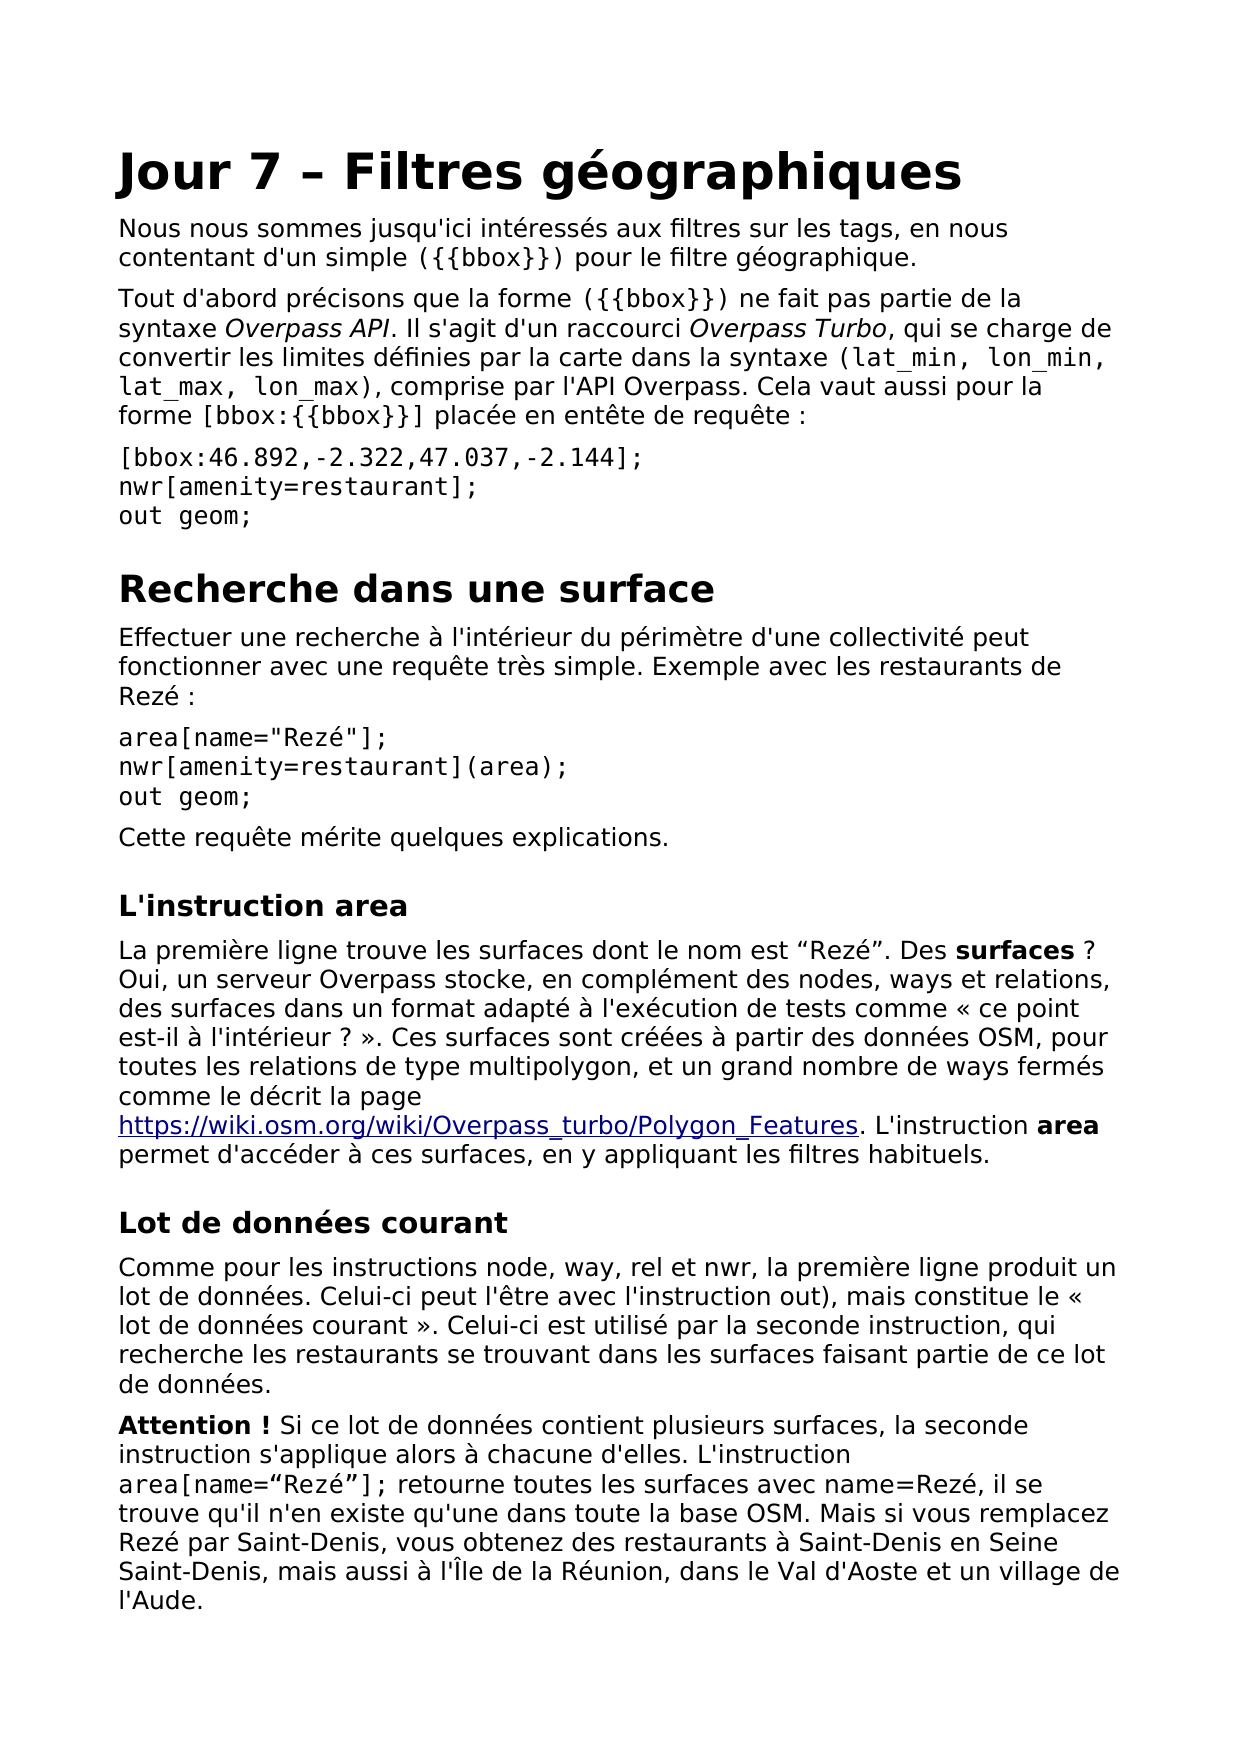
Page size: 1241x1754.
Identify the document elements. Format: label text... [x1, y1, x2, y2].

text area[name="Rezé"]; nwr[amenity=restaurant](area); out geom; [118, 723, 1122, 811]
subtitle Lot de données courant [118, 1207, 1122, 1241]
text Nous nous sommes jusqu'ici intéressés aux filtres sur les tags, en nous contentant d'un simple ({{bbox}}) pour le filtre géographique. [118, 214, 1122, 272]
subtitle Recherche dans une surface [118, 567, 1122, 611]
text La première ligne trouve les surfaces dont le nom est “Rezé”. Des surfaces ? Oui, un serveur Overpass stocke, en complément des nodes, ways et relations, des surfaces dans un format adapté à l'exécution de tests comme « ce point est-il à l'intérieur ? ». Ces surfaces sont créées à partir des données OSM, pour toutes les relations de type multipolygon, et un grand nombre de ways fermés comme le décrit la page https://wiki.osm.org/wiki/Overpass_turbo/Polygon_Features. L'instruction area permet d'accéder à ces surfaces, en y appliquant les filtres habituels. [118, 936, 1122, 1169]
text [bbox:46.892,-2.322,47.037,-2.144]; nwr[amenity=restaurant]; out geom; [118, 443, 1122, 531]
text Tout d'abord précisons que la forme ({{bbox}}) ne fait pas partie de la syntaxe Overpass API. Il s'agit d'un raccourci Overpass Turbo, qui se charge de convertir les limites définies par la carte dans la syntaxe (lat_min, lon_min, lat_max, lon_max), comprise par l'API Overpass. Cela vaut aussi pour la forme [bbox:{{bbox}}] placée en entête de requête : [118, 285, 1122, 431]
text Attention ! Si ce lot de données contient plusieurs surfaces, la seconde instruction s'applique alors à chacune d'elles. L'instruction area[name=“Rezé”]; retourne toutes les surfaces avec name=Rezé, il se trouve qu'il n'en existe qu'une dans toute la base OSM. Mais si vous remplacez Rezé par Saint-Denis, vous obtenez des restaurants à Saint-Denis en Seine Saint-Denis, mais aussi à l'Île de la Réunion, dans le Val d'Aoste et un village de l'Aude. [118, 1411, 1122, 1616]
subtitle L'instruction area [118, 889, 1122, 923]
text Effectuer une recherche à l'intérieur du périmètre d'une collectivité peut fonctionner avec une requête très simple. Exemple avec les restaurants de Rezé : [118, 623, 1122, 711]
text Comme pour les instructions node, way, rel et nwr, la première ligne produit un lot de données. Celui-ci peut l'être avec l'instruction out), mais constitue le « lot de données courant ». Celui-ci est utilisé par la seconde instruction, qui recherche les restaurants se trouvant dans les surfaces faisant partie de ce lot de données. [118, 1253, 1122, 1399]
subtitle Jour 7 – Filtres géographiques [118, 143, 1122, 201]
text Cette requête mérite quelques explications. [118, 823, 1122, 852]
